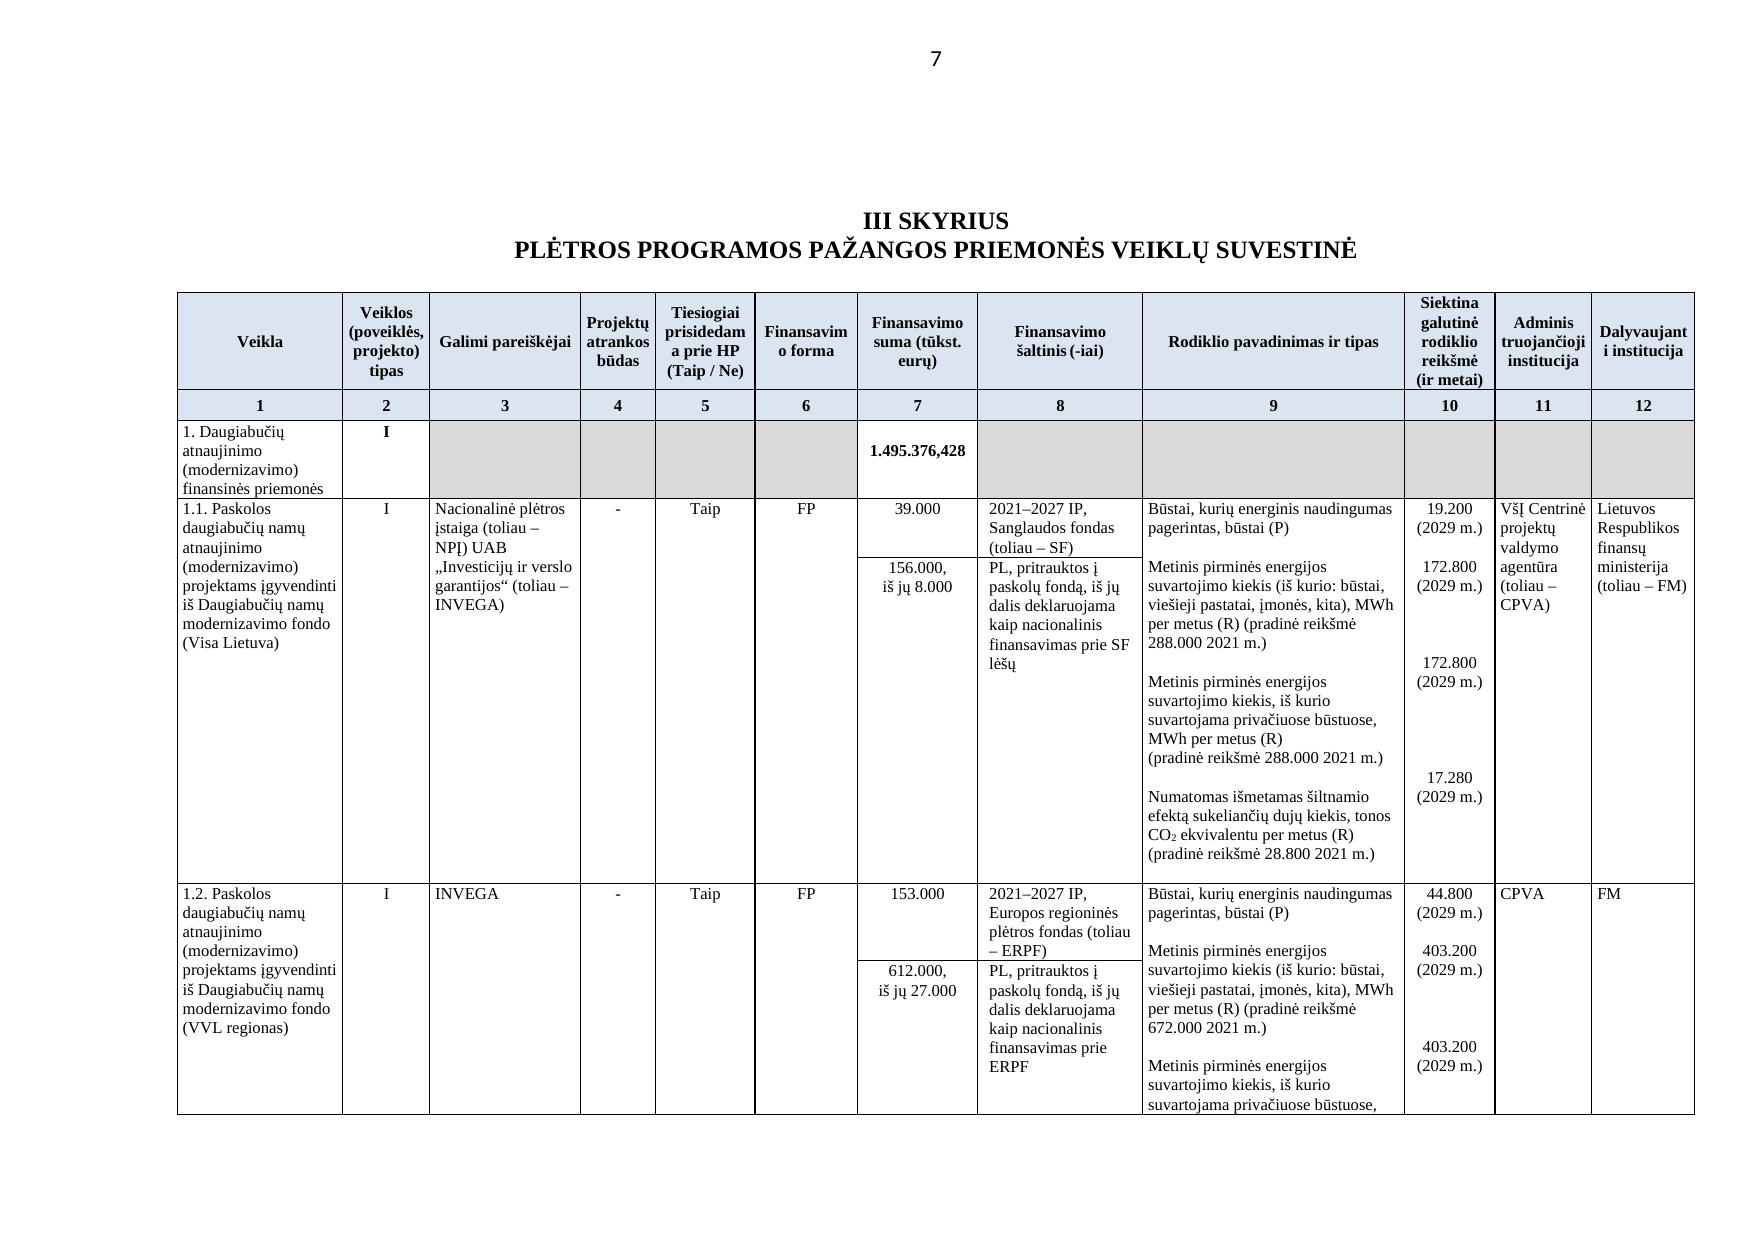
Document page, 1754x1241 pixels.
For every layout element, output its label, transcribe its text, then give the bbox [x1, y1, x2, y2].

table_cell FP [756, 499, 857, 882]
table_cell - [581, 884, 655, 1113]
table_cell VšĮ Centrinė projektų valdymo agentūra (toliau – CPVA) [1496, 499, 1591, 882]
table_cell 8 [978, 390, 1142, 420]
table_cell 1.1. Paskolos daugiabučių namų atnaujinimo (modernizavimo) projektams įgyvendinti iš Daugiabučių namų modernizavimo fondo (Visa Lietuva) [178, 499, 342, 882]
table_cell 44.800 (2029 m.) 403.200 (2029 m.) 403.200 (2029 m.) [1405, 884, 1494, 1113]
table_cell 2021–2027 IP, Europos regioninės plėtros fondas (toliau – ERPF) [978, 884, 1142, 960]
table_cell - [581, 499, 655, 882]
text PLĖTROS PROGRAMOS PAŽANGOS PRIEMONĖS VEIKLŲ SUVESTINĖ [177, 235, 1695, 263]
table_cell 12 [1592, 390, 1694, 420]
table_header Dalyvaujanti institucija [1592, 293, 1694, 389]
table_cell FP [756, 884, 857, 1113]
table_cell [1405, 421, 1494, 498]
table_header Siektina galutinė rodiklio reikšmė (ir metai) [1405, 293, 1494, 389]
table_cell I [343, 499, 429, 882]
table_header Galimi pareiškėjai [430, 293, 580, 389]
table_cell 1. Daugiabučių atnaujinimo (modernizavimo) finansinės priemonės [178, 421, 342, 498]
table_cell [1143, 421, 1404, 498]
table_cell 10 [1405, 390, 1494, 420]
table_cell 6 [756, 390, 857, 420]
table_cell PL, pritrauktos į paskolų fondą, iš jų dalis deklaruojama kaip nacionalinis finansavimas prie ERPF [978, 961, 1142, 1113]
table_cell Taip [656, 884, 754, 1113]
table_cell 2 [343, 390, 429, 420]
table_cell PL, pritrauktos į paskolų fondą, iš jų dalis deklaruojama kaip nacionalinis finansavimas prie SF lėšų [978, 558, 1142, 882]
table_cell I [343, 884, 429, 1113]
table_header Veiklos (poveiklės, projekto) tipas [343, 293, 429, 389]
table_cell [1496, 421, 1591, 498]
table_cell Nacionalinė plėtros įstaiga (toliau – NPĮ) UAB „Investicijų ir verslo garantijos“ (toliau – INVEGA) [430, 499, 580, 882]
table_cell [581, 421, 655, 498]
table_cell 2021–2027 IP, Sanglaudos fondas (toliau – SF) [978, 499, 1142, 557]
table_cell FM [1592, 884, 1694, 1113]
table_cell I [343, 421, 429, 498]
table_header Finansavimo suma (tūkst. eurų) [858, 293, 977, 389]
table_cell 39.000 [858, 499, 977, 557]
table_cell [1592, 421, 1694, 498]
table_cell 9 [1143, 390, 1404, 420]
table_cell 19.200 (2029 m.) 172.800 (2029 m.) 172.800 (2029 m.) 17.280 (2029 m.) [1405, 499, 1494, 882]
table_cell 11 [1496, 390, 1591, 420]
table_cell INVEGA [430, 884, 580, 1113]
table_cell Būstai, kurių energinis naudingumas pagerintas, būstai (P) Metinis pirminės energijos suvartojimo kiekis (iš kurio: būstai, viešieji pastatai, įmonės, kita), MWh per metus (R) (pradinė reikšmė 288.000 2021 m.) Metinis pirminės energijos suvartojimo kiekis, iš kurio suvartojama privačiuose būstuose, MWh per metus (R) (pradinė reikšmė 288.000 2021 m.) Numatomas išmetamas šiltnamio efektą sukeliančių dujų kiekis, tonos CO2 ekvivalentu per metus (R) (pradinė reikšmė 28.800 2021 m.) [1143, 499, 1404, 882]
table_cell 1 [178, 390, 342, 420]
table_header Projektų atrankos būdas [581, 293, 655, 389]
table_cell 4 [581, 390, 655, 420]
table_cell Lietuvos Respublikos finansų ministerija (toliau – FM) [1592, 499, 1694, 882]
table_cell 3 [430, 390, 580, 420]
text III SKYRIUS [177, 206, 1695, 235]
table_cell 1.495.376,428 [858, 421, 977, 498]
table_cell 156.000, iš jų 8.000 [858, 558, 977, 882]
table_cell CPVA [1496, 884, 1591, 1113]
table_header Veikla [178, 293, 342, 389]
table_header Adminis truojančioji institucija [1496, 293, 1591, 389]
table_cell [656, 421, 754, 498]
table_header Finansavimo forma [756, 293, 857, 389]
table_header Finansavimo šaltinis (-iai) [978, 293, 1142, 389]
table_cell [978, 421, 1142, 498]
table_cell Taip [656, 499, 754, 882]
table_cell [430, 421, 580, 498]
table_header Tiesiogiai prisidedama prie HP (Taip / Ne) [656, 293, 754, 389]
table_cell 7 [858, 390, 977, 420]
table_cell 612.000, iš jų 27.000 [858, 961, 977, 1113]
table_header Rodiklio pavadinimas ir tipas [1143, 293, 1404, 389]
table_cell Būstai, kurių energinis naudingumas pagerintas, būstai (P) Metinis pirminės energijos suvartojimo kiekis (iš kurio: būstai, viešieji pastatai, įmonės, kita), MWh per metus (R) (pradinė reikšmė 672.000 2021 m.) Metinis pirminės energijos suvartojimo kiekis, iš kurio suvartojama privačiuose būstuose, [1143, 884, 1404, 1113]
table_cell 5 [656, 390, 754, 420]
table_cell 153.000 [858, 884, 977, 960]
table_cell [756, 421, 857, 498]
table_cell 1.2. Paskolos daugiabučių namų atnaujinimo (modernizavimo) projektams įgyvendinti iš Daugiabučių namų modernizavimo fondo (VVL regionas) [178, 884, 342, 1113]
